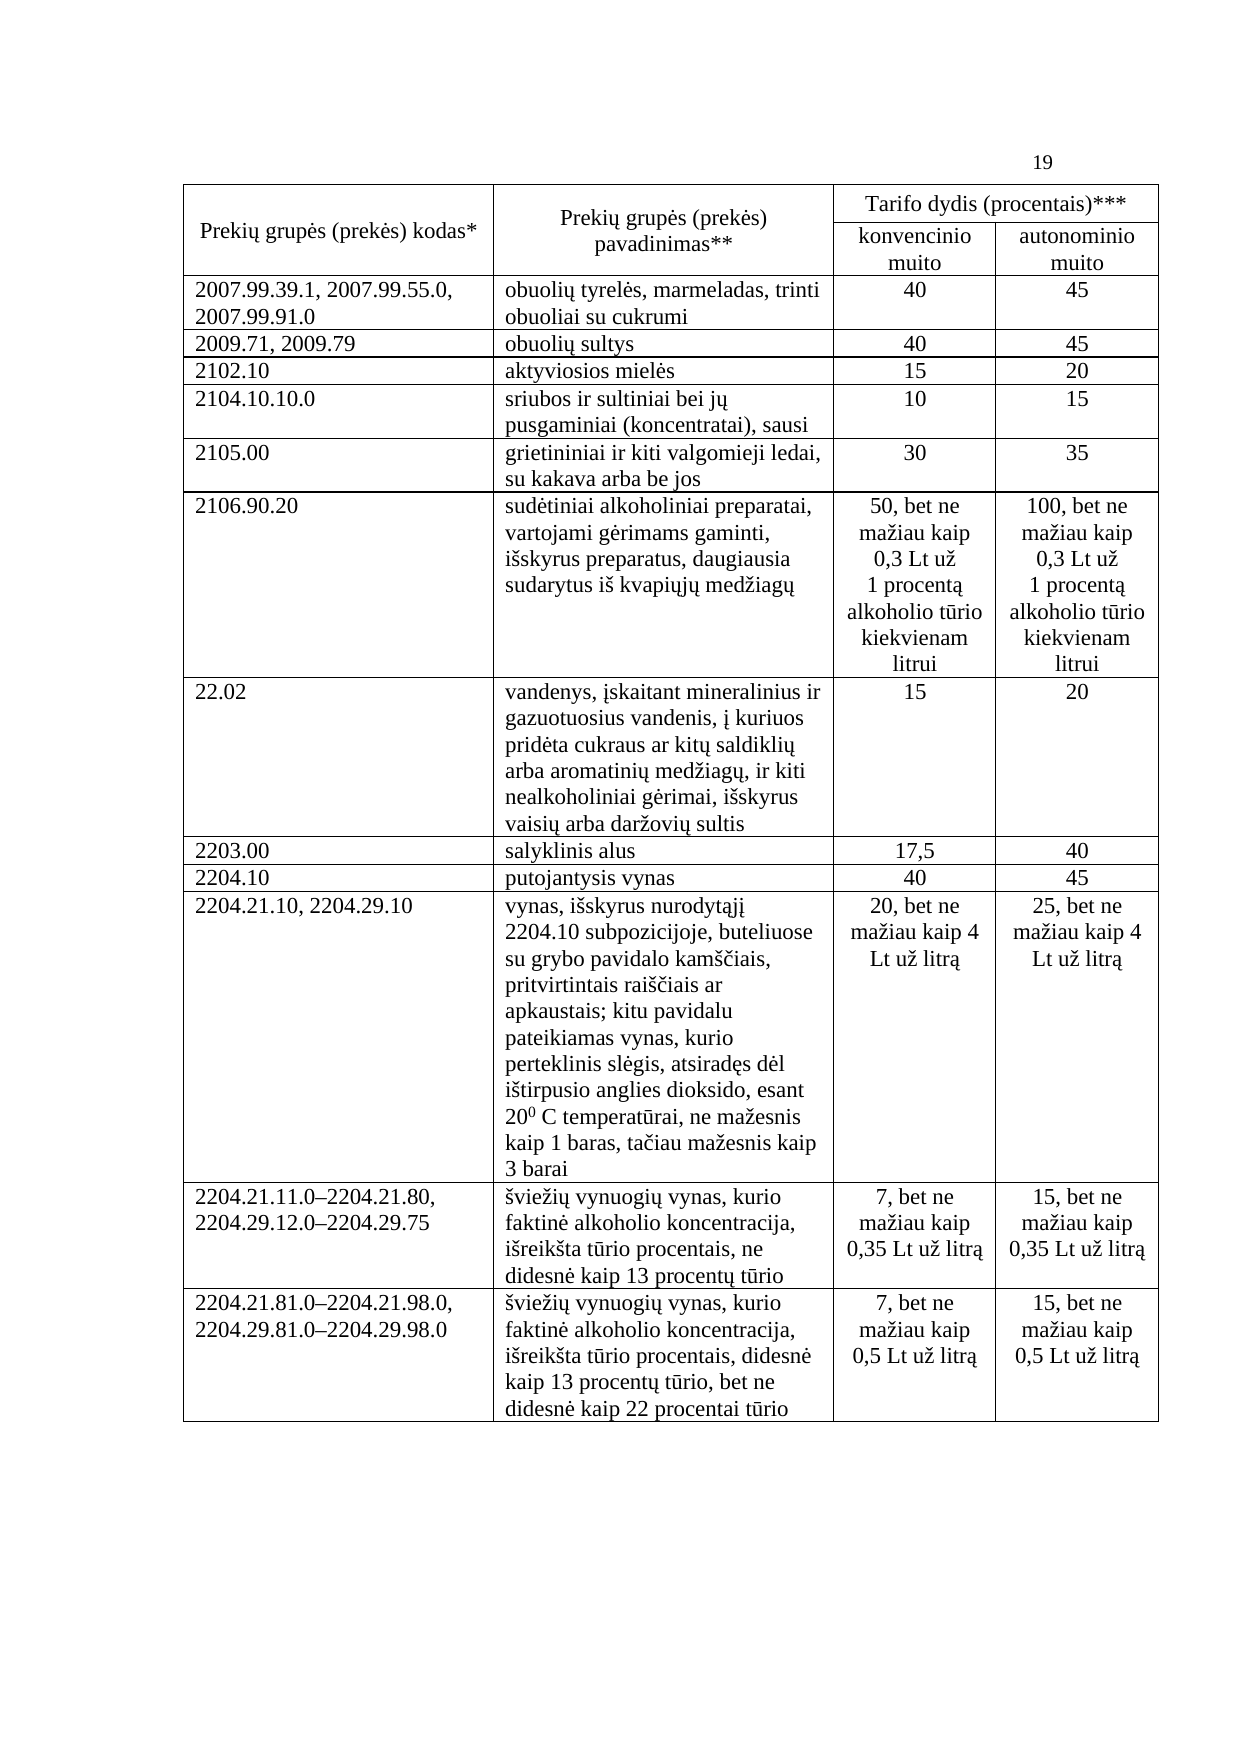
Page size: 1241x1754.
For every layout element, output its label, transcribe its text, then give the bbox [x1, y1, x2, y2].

table_cell 2204.10 [184, 865, 493, 891]
table_cell sudėtiniai alkoholiniai preparatai, vartojami gėrimams gaminti, išskyrus preparatus, daugiausia sudarytus iš kvapiųjų medžiagų [494, 493, 833, 677]
table_cell šviežių vynuogių vynas, kurio faktinė alkoholio koncentracija, išreikšta tūrio procentais, didesnė kaip 13 procentų tūrio, bet ne didesnė kaip 22 procentai tūrio [494, 1289, 833, 1421]
table_cell 15 [996, 385, 1158, 438]
table_cell 20, bet ne mažiau kaip 4 Lt už litrą [834, 892, 995, 1182]
table_cell 2106.90.20 [184, 493, 493, 677]
table_cell 50, bet ne mažiau kaip 0,3 Lt už 1 procentą alkoholio tūrio kiekvienam litrui [834, 493, 995, 677]
table_cell 2204.21.10, 2204.29.10 [184, 892, 493, 1182]
table_header Tarifo dydis (procentais)*** [834, 185, 1158, 222]
table_cell 7, bet ne mažiau kaip 0,35 Lt už litrą [834, 1183, 995, 1288]
table_cell 30 [834, 439, 995, 491]
table_cell vandenys, įskaitant mineralinius ir gazuotuosius vandenis, į kuriuos pridėta cukraus ar kitų saldiklių arba aromatinių medžiagų, ir kiti nealkoholiniai gėrimai, išskyrus vaisių arba daržovių sultis [494, 678, 833, 836]
table_cell 2204.21.81.0–2204.21.98.0, 2204.29.81.0–2204.29.98.0 [184, 1289, 493, 1421]
table_cell autonominio muito [996, 223, 1158, 275]
table_header Prekių grupės (prekės) kodas* [184, 185, 493, 275]
table_cell 40 [834, 276, 995, 329]
table_cell putojantysis vynas [494, 865, 833, 891]
table_cell 45 [996, 330, 1158, 356]
table_cell 2204.21.11.0–2204.21.80, 2204.29.12.0–2204.29.75 [184, 1183, 493, 1288]
table_cell sriubos ir sultiniai bei jų pusgaminiai (koncentratai), sausi [494, 385, 833, 438]
table_cell šviežių vynuogių vynas, kurio faktinė alkoholio koncentracija, išreikšta tūrio procentais, ne didesnė kaip 13 procentų tūrio [494, 1183, 833, 1288]
table_cell salyklinis alus [494, 837, 833, 863]
table_cell 2105.00 [184, 439, 493, 491]
table_cell 100, bet ne mažiau kaip 0,3 Lt už 1 procentą alkoholio tūrio kiekvienam litrui [996, 493, 1158, 677]
table_cell 2009.71, 2009.79 [184, 330, 493, 356]
table_cell 15 [834, 678, 995, 836]
table_cell aktyviosios mielės [494, 358, 833, 384]
table_cell 25, bet ne mažiau kaip 4 Lt už litrą [996, 892, 1158, 1182]
table_cell 40 [996, 837, 1158, 863]
table_cell obuolių sultys [494, 330, 833, 356]
table_cell 45 [996, 276, 1158, 329]
table_cell 20 [996, 678, 1158, 836]
table_cell 15 [834, 358, 995, 384]
table_cell 17,5 [834, 837, 995, 863]
table_cell obuolių tyrelės, marmeladas, trinti obuoliai su cukrumi [494, 276, 833, 329]
table_cell konvencinio muito [834, 223, 995, 275]
table_cell 2203.00 [184, 837, 493, 863]
table_cell 2007.99.39.1, 2007.99.55.0, 2007.99.91.0 [184, 276, 493, 329]
table_cell 10 [834, 385, 995, 438]
table_cell 7, bet ne mažiau kaip 0,5 Lt už litrą [834, 1289, 995, 1421]
table_cell 45 [996, 865, 1158, 891]
table_cell 40 [834, 330, 995, 356]
table_header Prekių grupės (prekės) pavadinimas** [494, 185, 833, 275]
table_cell 15, bet ne mažiau kaip 0,35 Lt už litrą [996, 1183, 1158, 1288]
table_cell 22.02 [184, 678, 493, 836]
table_cell 2102.10 [184, 358, 493, 384]
table_cell 20 [996, 358, 1158, 384]
table_cell 15, bet ne mažiau kaip 0,5 Lt už litrą [996, 1289, 1158, 1421]
table_cell vynas, išskyrus nurodytąjį 2204.10 subpozicijoje, buteliuose su grybo pavidalo kamščiais, pritvirtintais raiščiais ar apkaustais; kitu pavidalu pateikiamas vynas, kurio perteklinis slėgis, atsiradęs dėl ištirpusio anglies dioksido, esant 200 C temperatūrai, ne mažesnis kaip 1 baras, tačiau mažesnis kaip 3 barai [494, 892, 833, 1182]
table_cell 35 [996, 439, 1158, 491]
table_cell 2104.10.10.0 [184, 385, 493, 438]
table_cell grietininiai ir kiti valgomieji ledai, su kakava arba be jos [494, 439, 833, 491]
table_cell 40 [834, 865, 995, 891]
